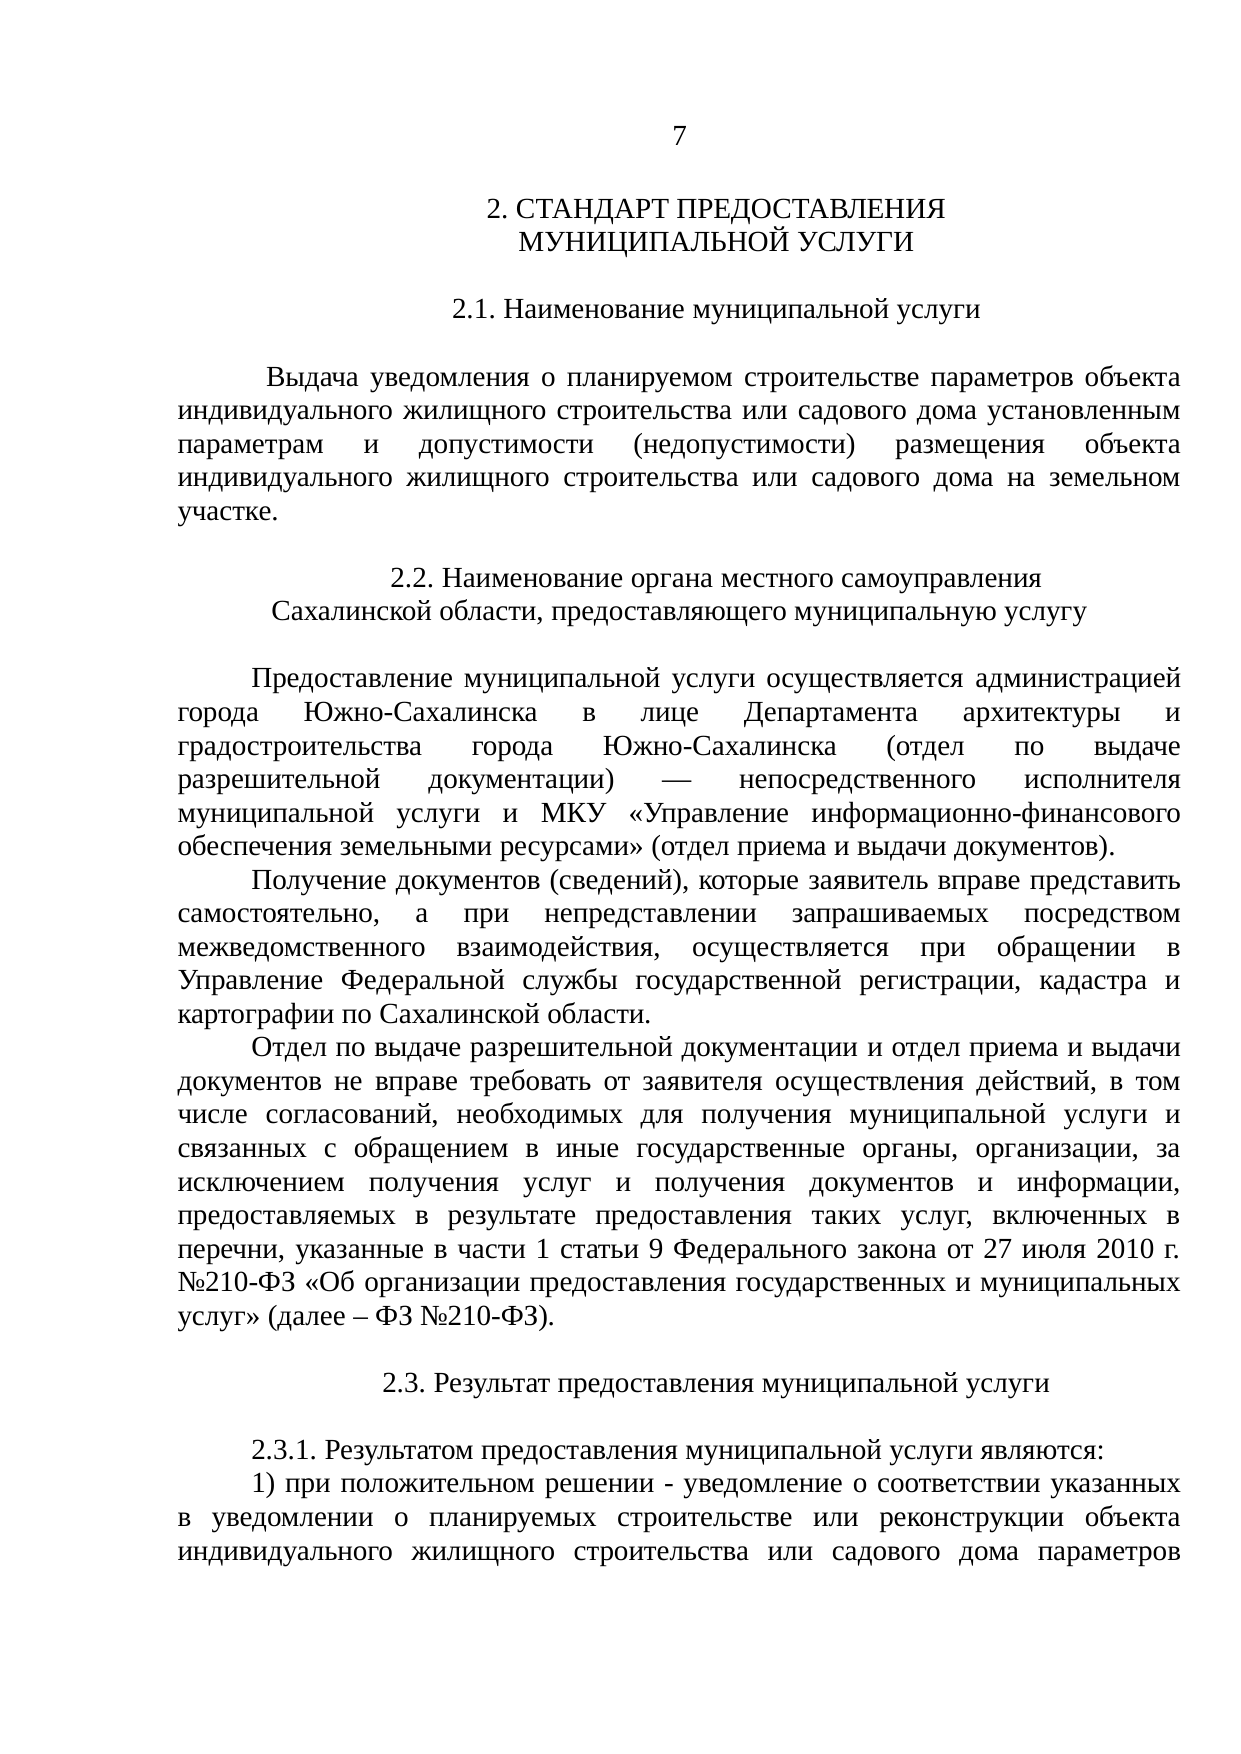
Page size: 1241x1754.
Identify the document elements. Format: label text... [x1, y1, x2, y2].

text 2.3.1. Результатом предоставления муниципальной услуги являются: [177, 1432, 1181, 1466]
text 2.3. Результат предоставления муниципальной услуги [177, 1365, 1181, 1399]
text 1) при положительном решении - уведомление о соответствии указанных в уведомлении о планируемых строительстве или реконструкции объекта индивидуального жилищного строительства или садового дома параметров [177, 1466, 1181, 1566]
text Получение документов (сведений), которые заявитель вправе представить самостоятельно, а при непредставлении запрашиваемых посредством межведомственного взаимодействия, осуществляется при обращении в Управление Федеральной службы государственной регистрации, кадастра и картографии по Сахалинской области. [177, 862, 1181, 1030]
text МУНИЦИПАЛЬНОЙ УСЛУГИ [177, 225, 1181, 258]
text 2.2. Наименование органа местного самоуправления Сахалинской области, предоставляющего муниципальную услугу [177, 560, 1181, 627]
text Предоставление муниципальной услуги осуществляется администрацией города Южно-Сахалинска в лице Департамента архитектуры и градостроительства города Южно-Сахалинска (отдел по выдаче разрешительной документации) — непосредственного исполнителя муниципальной услуги и МКУ «Управление информационно-финансового обеспечения земельными ресурсами» (отдел приема и выдачи документов). [177, 661, 1181, 862]
text Выдача уведомления о планируемом строительстве параметров объекта индивидуального жилищного строительства или садового дома установленным параметрам и допустимости (недопустимости) размещения объекта индивидуального жилищного строительства или садового дома на земельном участке. [177, 359, 1181, 527]
text Отдел по выдаче разрешительной документации и отдел приема и выдачи документов не вправе требовать от заявителя осуществления действий, в том числе согласований, необходимых для получения муниципальной услуги и связанных с обращением в иные государственные органы, организации, за исключением получения услуг и получения документов и информации, предоставляемых в результате предоставления таких услуг, включенных в перечни, указанные в части 1 статьи 9 Федерального закона от 27 июля 2010 г. №210-ФЗ «Об организации предоставления государственных и муниципальных услуг» (далее – ФЗ №210-ФЗ). [177, 1030, 1181, 1332]
text 2.1. Наименование муниципальной услуги [177, 292, 1181, 325]
text 2. СТАНДАРТ ПРЕДОСТАВЛЕНИЯ [177, 191, 1181, 225]
